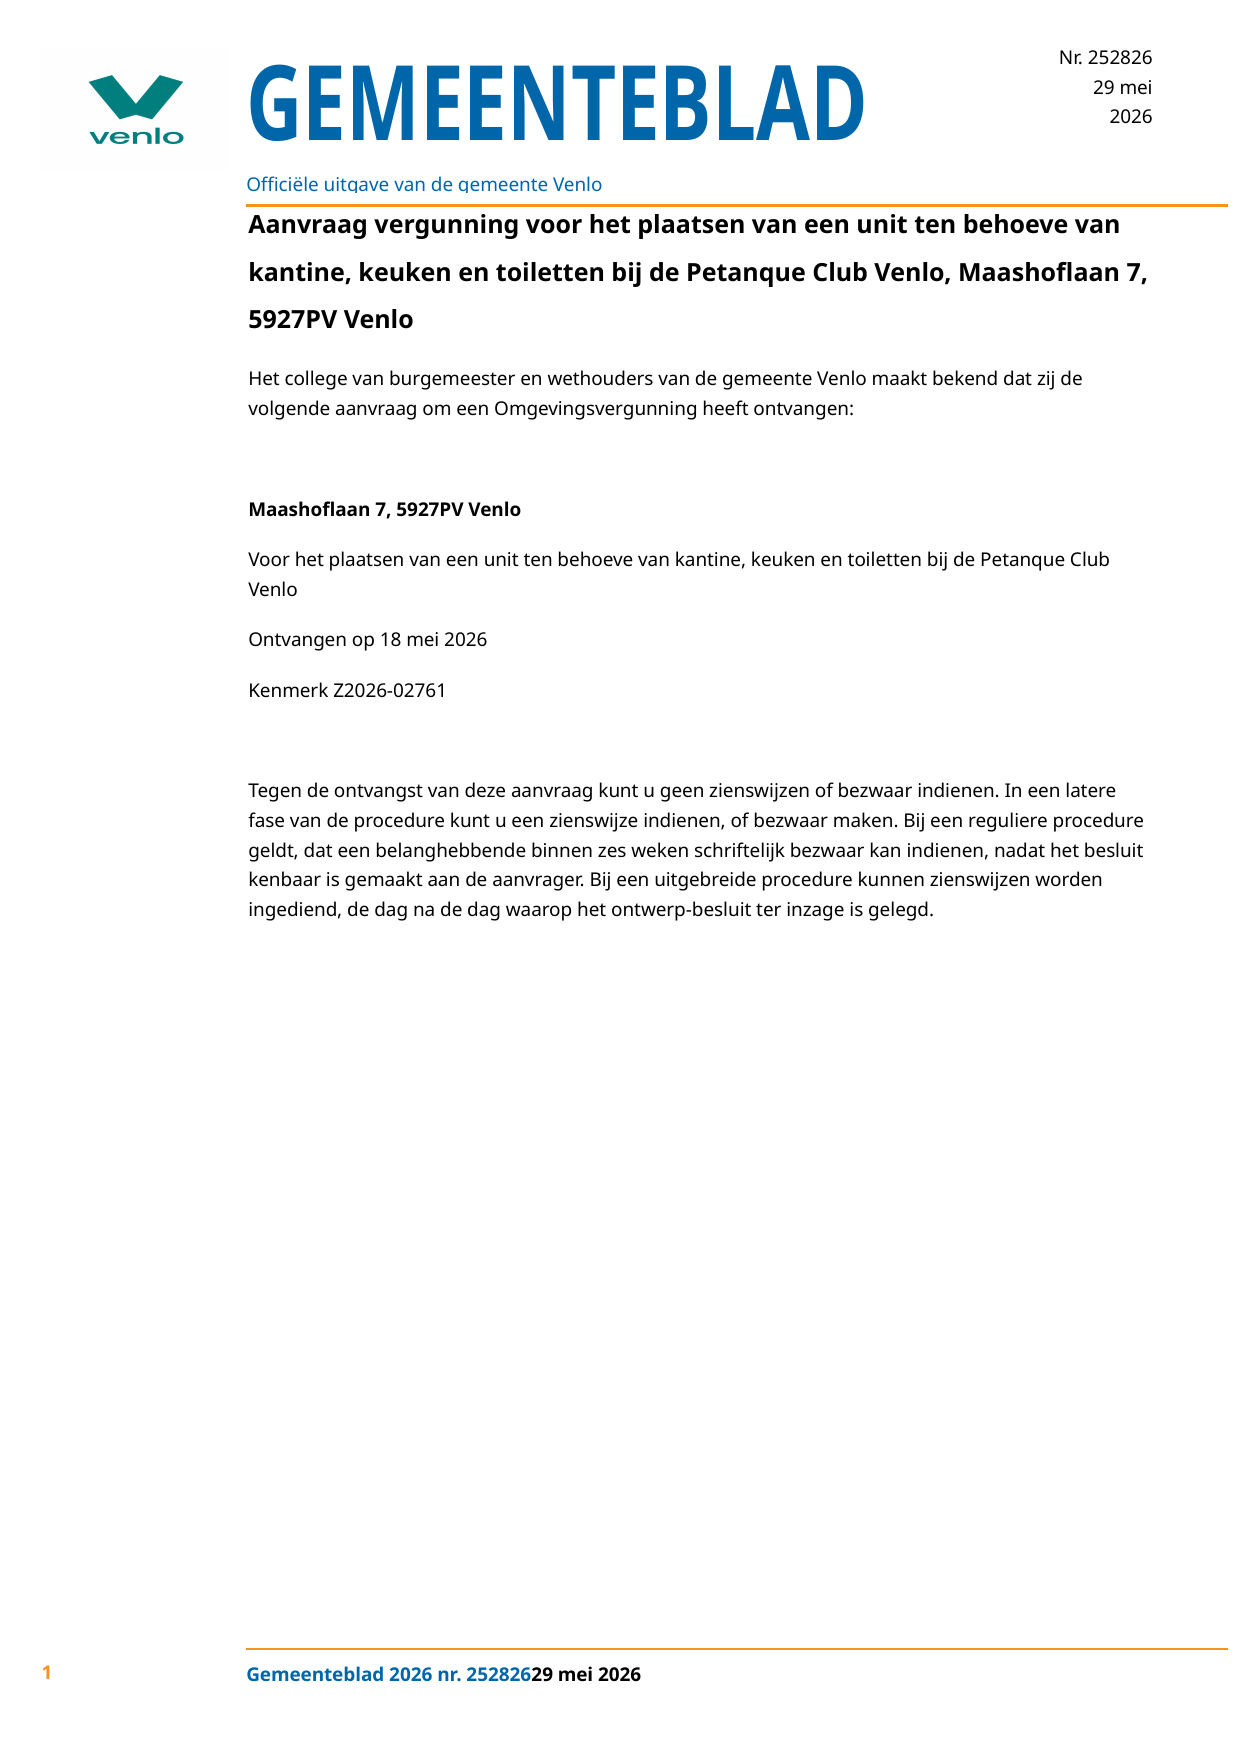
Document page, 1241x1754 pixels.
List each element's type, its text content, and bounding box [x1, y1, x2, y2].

text Aanvraag vergunning voor het plaatsen van een unit ten behoeve van kantine, keuken en toiletten bij de Petanque Club Venlo, Maashoflaan 7, 5927PV Venlo [248, 207, 1152, 336]
text Ontvangen op 18 mei 2026 [248, 626, 1152, 652]
text Kenmerk Z2026-02761 [248, 677, 1152, 702]
text Het college van burgemeester en wethouders van de gemeente Venlo maakt bekend dat zij de volgende aanvraag om een Omgevingsvergunning heeft ontvangen: [248, 366, 1152, 421]
text Tegen de ontvangst van deze aanvraag kunt u geen zienswijzen of bezwaar indienen. In een latere fase van de procedure kunt u een zienswijze indienen, of bezwaar maken. Bij een reguliere procedure geldt, dat een belanghebbende binnen zes weken schriftelijk bezwaar kan indienen, nadat het besluit kenbaar is gemaakt aan de aanvrager. Bij een uitgebreide procedure kunnen zienswijzen worden ingediend, de dag na de dag waarop het ontwerp-besluit ter inzage is gelegd. [248, 778, 1152, 922]
picture [41, 47, 231, 172]
text Maashoflaan 7, 5927PV Venlo [248, 496, 1152, 522]
text Voor het plaatsen van een unit ten behoeve van kantine, keuken en toiletten bij de Petanque Club Venlo [248, 546, 1152, 602]
